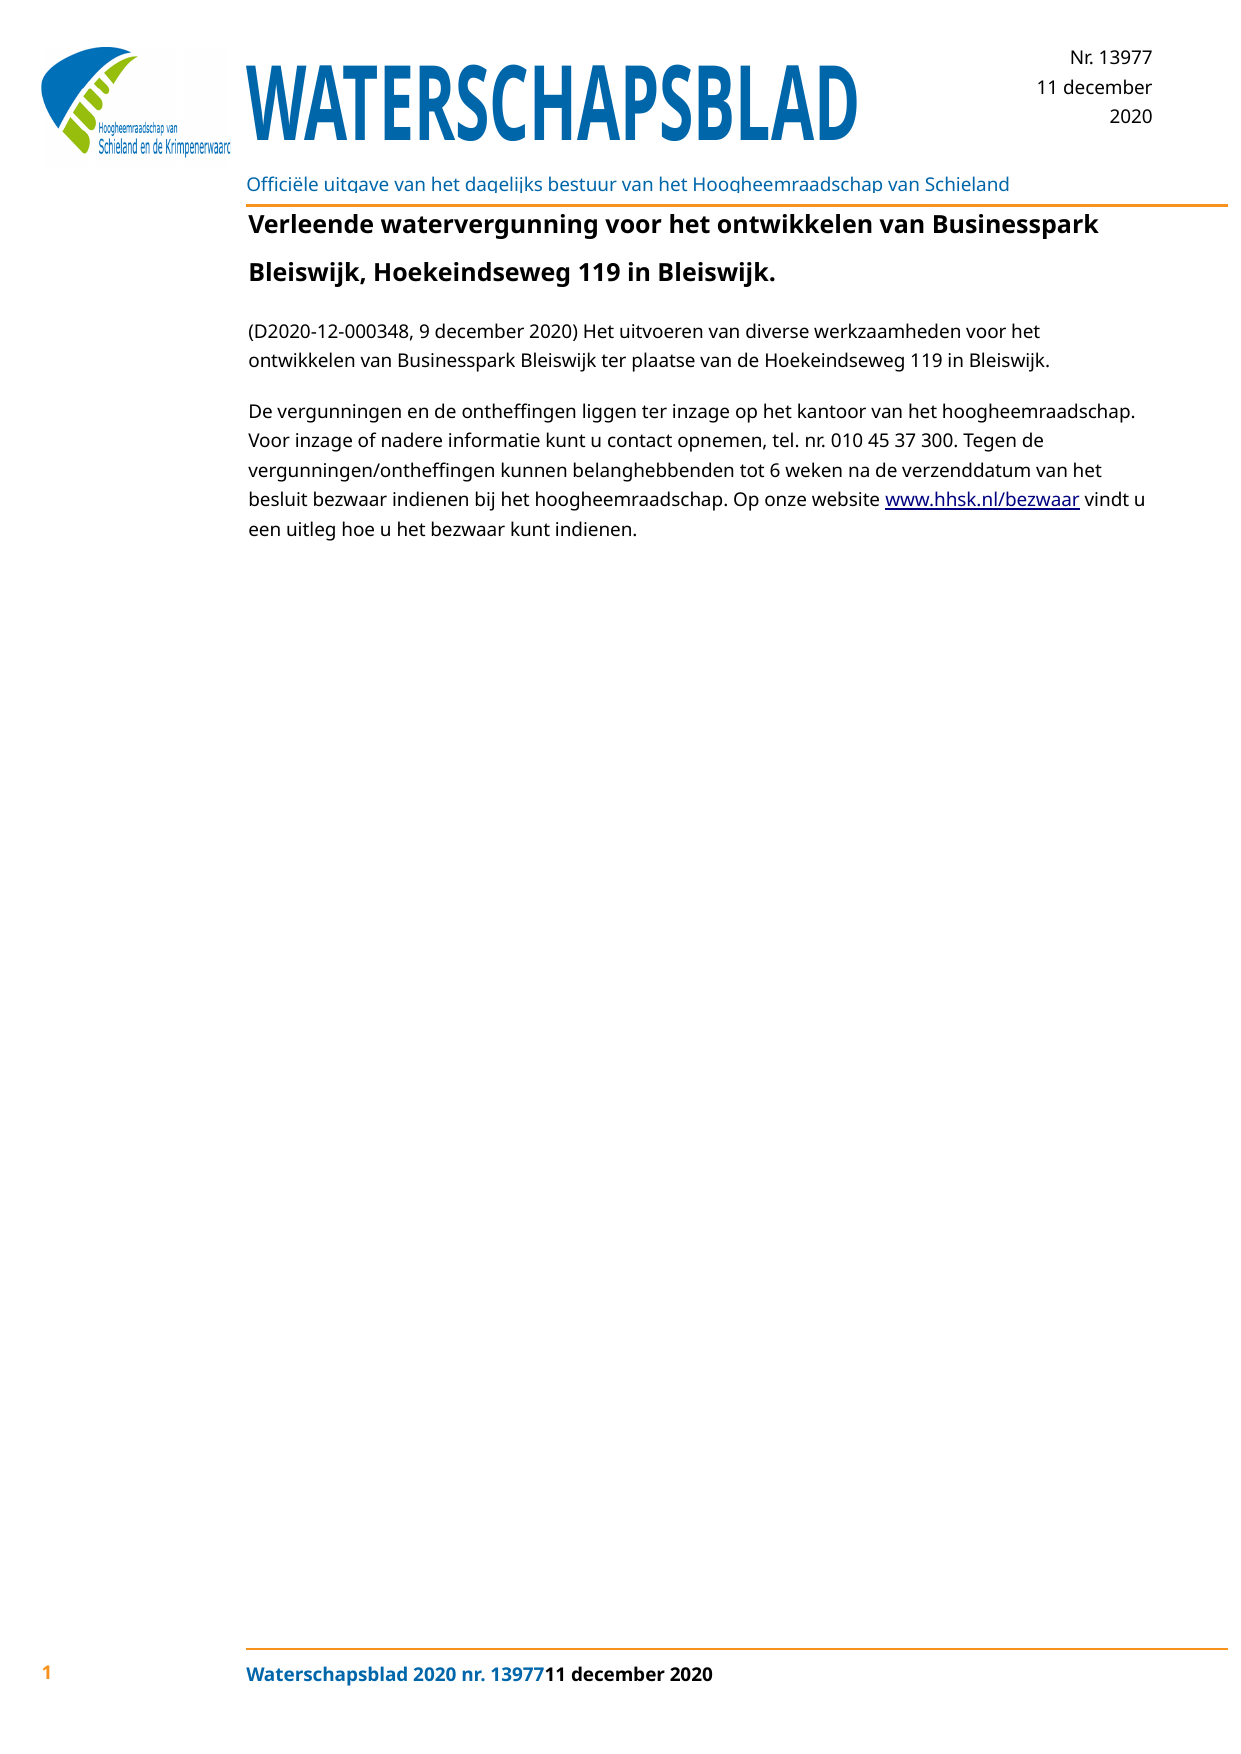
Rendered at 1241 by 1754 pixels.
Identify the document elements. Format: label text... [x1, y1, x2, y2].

text De vergunningen en de ontheffingen liggen ter inzage op het kantoor van het hoogheemraadschap. Voor inzage of nadere informatie kunt u contact opnemen, tel. nr. 010 45 37 300. Tegen de vergunningen/ontheffingen kunnen belanghebbenden tot 6 weken na de verzenddatum van het besluit bezwaar indienen bij het hoogheemraadschap. Op onze website www.hhsk.nl/bezwaar vindt u een uitleg hoe u het bezwaar kunt indienen. [248, 398, 1152, 542]
picture [41, 47, 231, 172]
text (D2020-12-000348, 9 december 2020) Het uitvoeren van diverse werkzaamheden voor het ontwikkelen van Businesspark Bleiswijk ter plaatse van de Hoekeindseweg 119 in Bleiswijk. [248, 318, 1152, 373]
text Verleende watervergunning voor het ontwikkelen van Businesspark Bleiswijk, Hoekeindseweg 119 in Bleiswijk. [248, 207, 1152, 288]
